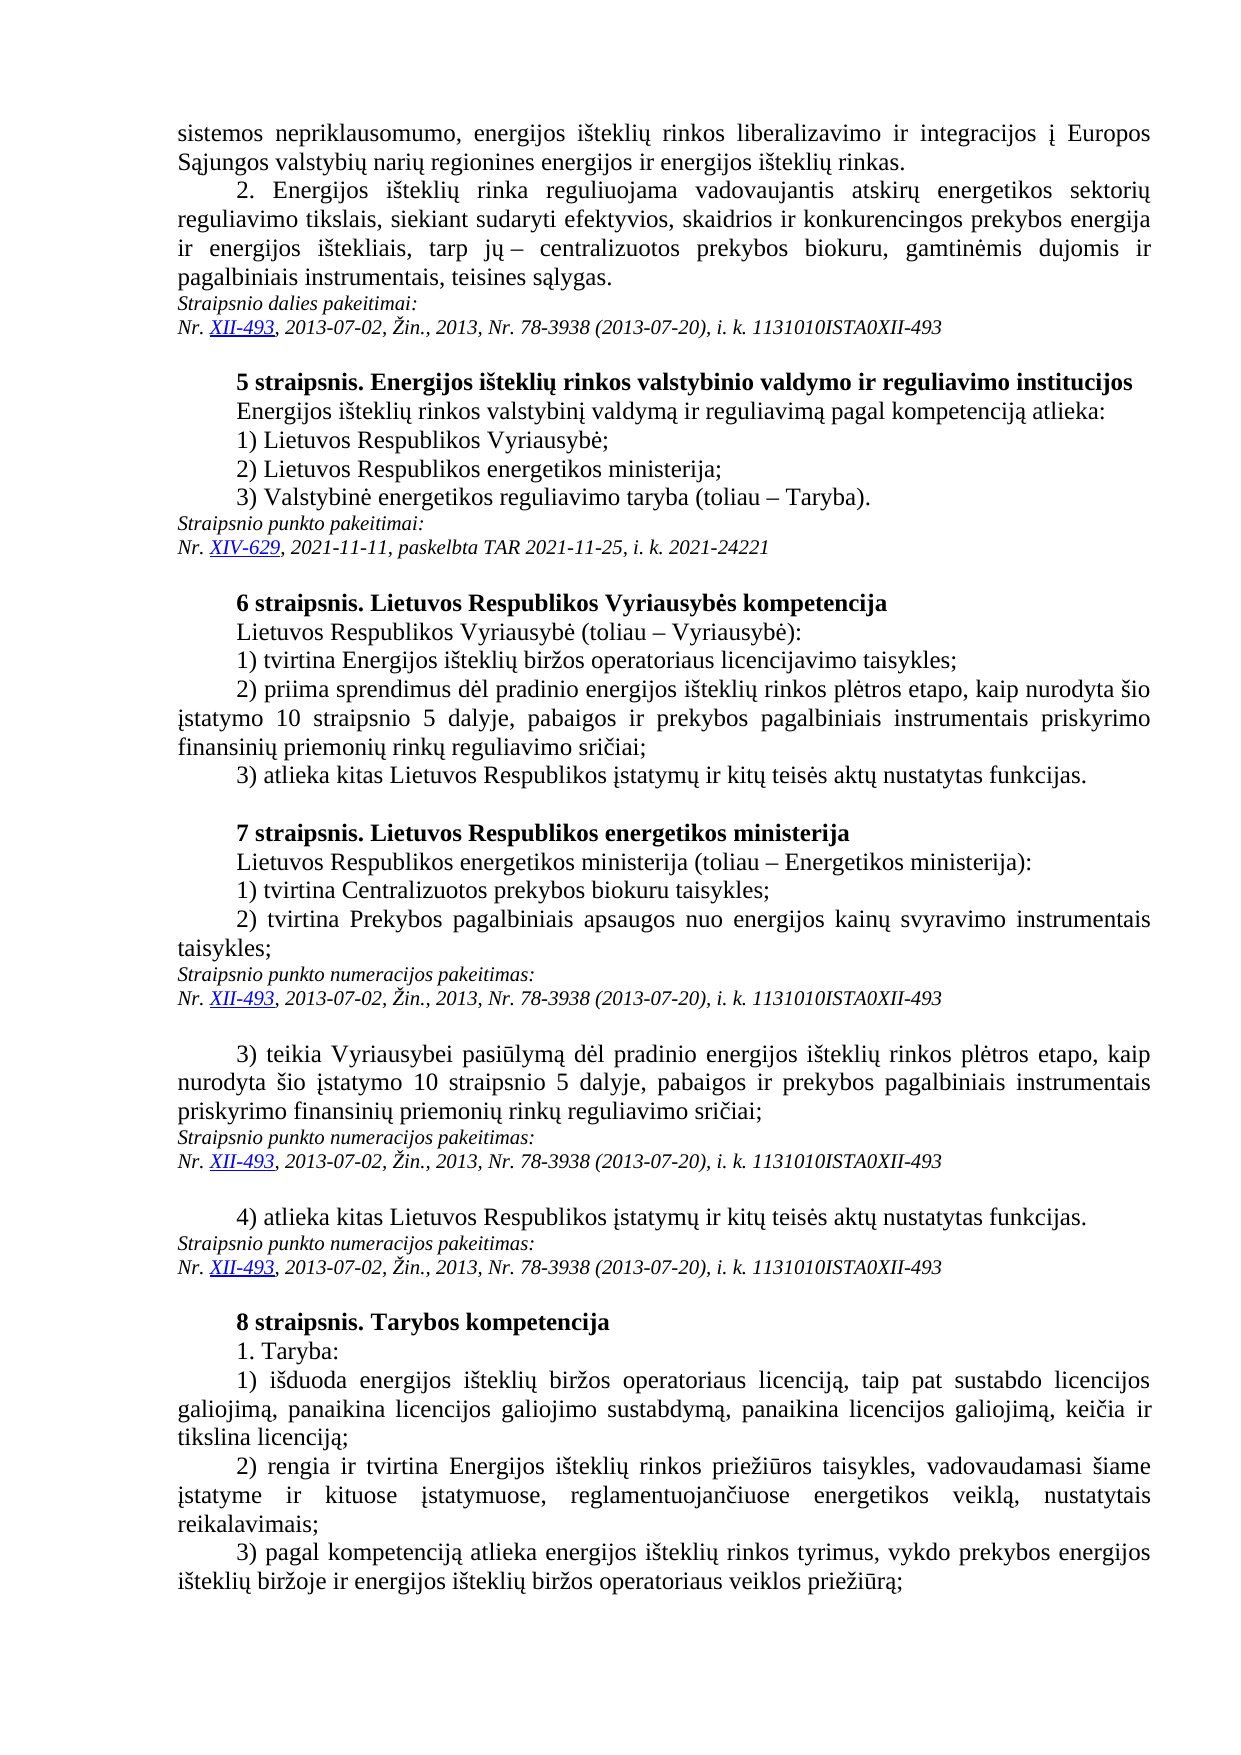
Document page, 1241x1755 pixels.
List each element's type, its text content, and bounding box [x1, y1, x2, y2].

text Straipsnio dalies pakeitimai: [177, 291, 1152, 315]
text Nr. XII-493, 2013-07-02, Žin., 2013, Nr. 78-3938 (2013-07-20), i. k. 1131010ISTA0XII-493 [177, 1255, 1152, 1279]
text 2) tvirtina Prekybos pagalbiniais apsaugos nuo energijos kainų svyravimo instrumentais taisykles; [177, 904, 1152, 962]
text 1) tvirtina Centralizuotos prekybos biokuru taisykles; [177, 876, 1152, 904]
text Straipsnio punkto numeracijos pakeitimas: [177, 962, 1152, 986]
text 1) išduoda energijos išteklių biržos operatoriaus licenciją, taip pat sustabdo licencijos galiojimą, panaikina licencijos galiojimo sustabdymą, panaikina licencijos galiojimą, keičia ir tikslina licenciją; [177, 1365, 1152, 1451]
text 1) Lietuvos Respublikos Vyriausybė; [177, 425, 1152, 454]
text 5 straipsnis. Energijos išteklių rinkos valstybinio valdymo ir reguliavimo institucijos [236, 367, 1152, 396]
text Lietuvos Respublikos energetikos ministerija (toliau – Energetikos ministerija): [177, 847, 1152, 876]
text Nr. XII-493, 2013-07-02, Žin., 2013, Nr. 78-3938 (2013-07-20), i. k. 1131010ISTA0XII-493 [177, 986, 1152, 1010]
text Energijos išteklių rinkos valstybinį valdymą ir reguliavimą pagal kompetenciją atlieka: [177, 396, 1152, 425]
text Straipsnio punkto numeracijos pakeitimas: [177, 1125, 1152, 1149]
text Nr. XIV-629, 2021-11-11, paskelbta TAR 2021-11-25, i. k. 2021-24221 [177, 535, 1152, 559]
text 2. Energijos išteklių rinka reguliuojama vadovaujantis atskirų energetikos sektorių reguliavimo tikslais, siekiant sudaryti efektyvios, skaidrios ir konkurencingos prekybos energija ir energijos ištekliais, tarp jų – centralizuotos prekybos biokuru, gamtinėmis dujomis ir pagalbiniais instrumentais, teisines sąlygas. [177, 176, 1152, 291]
text 3) Valstybinė energetikos reguliavimo taryba (toliau – Taryba). [177, 482, 1152, 511]
text Straipsnio punkto numeracijos pakeitimas: [177, 1231, 1152, 1255]
text sistemos nepriklausomumo, energijos išteklių rinkos liberalizavimo ir integracijos į Europos Sąjungos valstybių narių regionines energijos ir energijos išteklių rinkas. [177, 118, 1152, 176]
text 1. Taryba: [177, 1336, 1152, 1365]
text 1) tvirtina Energijos išteklių biržos operatoriaus licencijavimo taisykles; [177, 646, 1152, 674]
text 3) teikia Vyriausybei pasiūlymą dėl pradinio energijos išteklių rinkos plėtros etapo, kaip nurodyta šio įstatymo 10 straipsnio 5 dalyje, pabaigos ir prekybos pagalbiniais instrumentais priskyrimo finansinių priemonių rinkų reguliavimo sričiai; [177, 1039, 1152, 1125]
text 2) priima sprendimus dėl pradinio energijos išteklių rinkos plėtros etapo, kaip nurodyta šio įstatymo 10 straipsnio 5 dalyje, pabaigos ir prekybos pagalbiniais instrumentais priskyrimo finansinių priemonių rinkų reguliavimo sričiai; [177, 674, 1152, 761]
text Straipsnio punkto pakeitimai: [177, 511, 1152, 535]
text Nr. XII-493, 2013-07-02, Žin., 2013, Nr. 78-3938 (2013-07-20), i. k. 1131010ISTA0XII-493 [177, 1149, 1152, 1173]
text 8 straipsnis. Tarybos kompetencija [177, 1307, 1152, 1336]
text 3) atlieka kitas Lietuvos Respublikos įstatymų ir kitų teisės aktų nustatytas funkcijas. [177, 761, 1152, 789]
text Nr. XII-493, 2013-07-02, Žin., 2013, Nr. 78-3938 (2013-07-20), i. k. 1131010ISTA0XII-493 [177, 315, 1152, 339]
text Lietuvos Respublikos Vyriausybė (toliau – Vyriausybė): [177, 617, 1152, 646]
text 7 straipsnis. Lietuvos Respublikos energetikos ministerija [177, 818, 1152, 847]
text 2) Lietuvos Respublikos energetikos ministerija; [177, 454, 1152, 482]
text 2) rengia ir tvirtina Energijos išteklių rinkos priežiūros taisykles, vadovaudamasi šiame įstatyme ir kituose įstatymuose, reglamentuojančiuose energetikos veiklą, nustatytais reikalavimais; [177, 1451, 1152, 1537]
text 6 straipsnis. Lietuvos Respublikos Vyriausybės kompetencija [177, 588, 1152, 617]
text 4) atlieka kitas Lietuvos Respublikos įstatymų ir kitų teisės aktų nustatytas funkcijas. [177, 1202, 1152, 1231]
text 3) pagal kompetenciją atlieka energijos išteklių rinkos tyrimus, vykdo prekybos energijos išteklių biržoje ir energijos išteklių biržos operatoriaus veiklos priežiūrą; [177, 1537, 1152, 1595]
